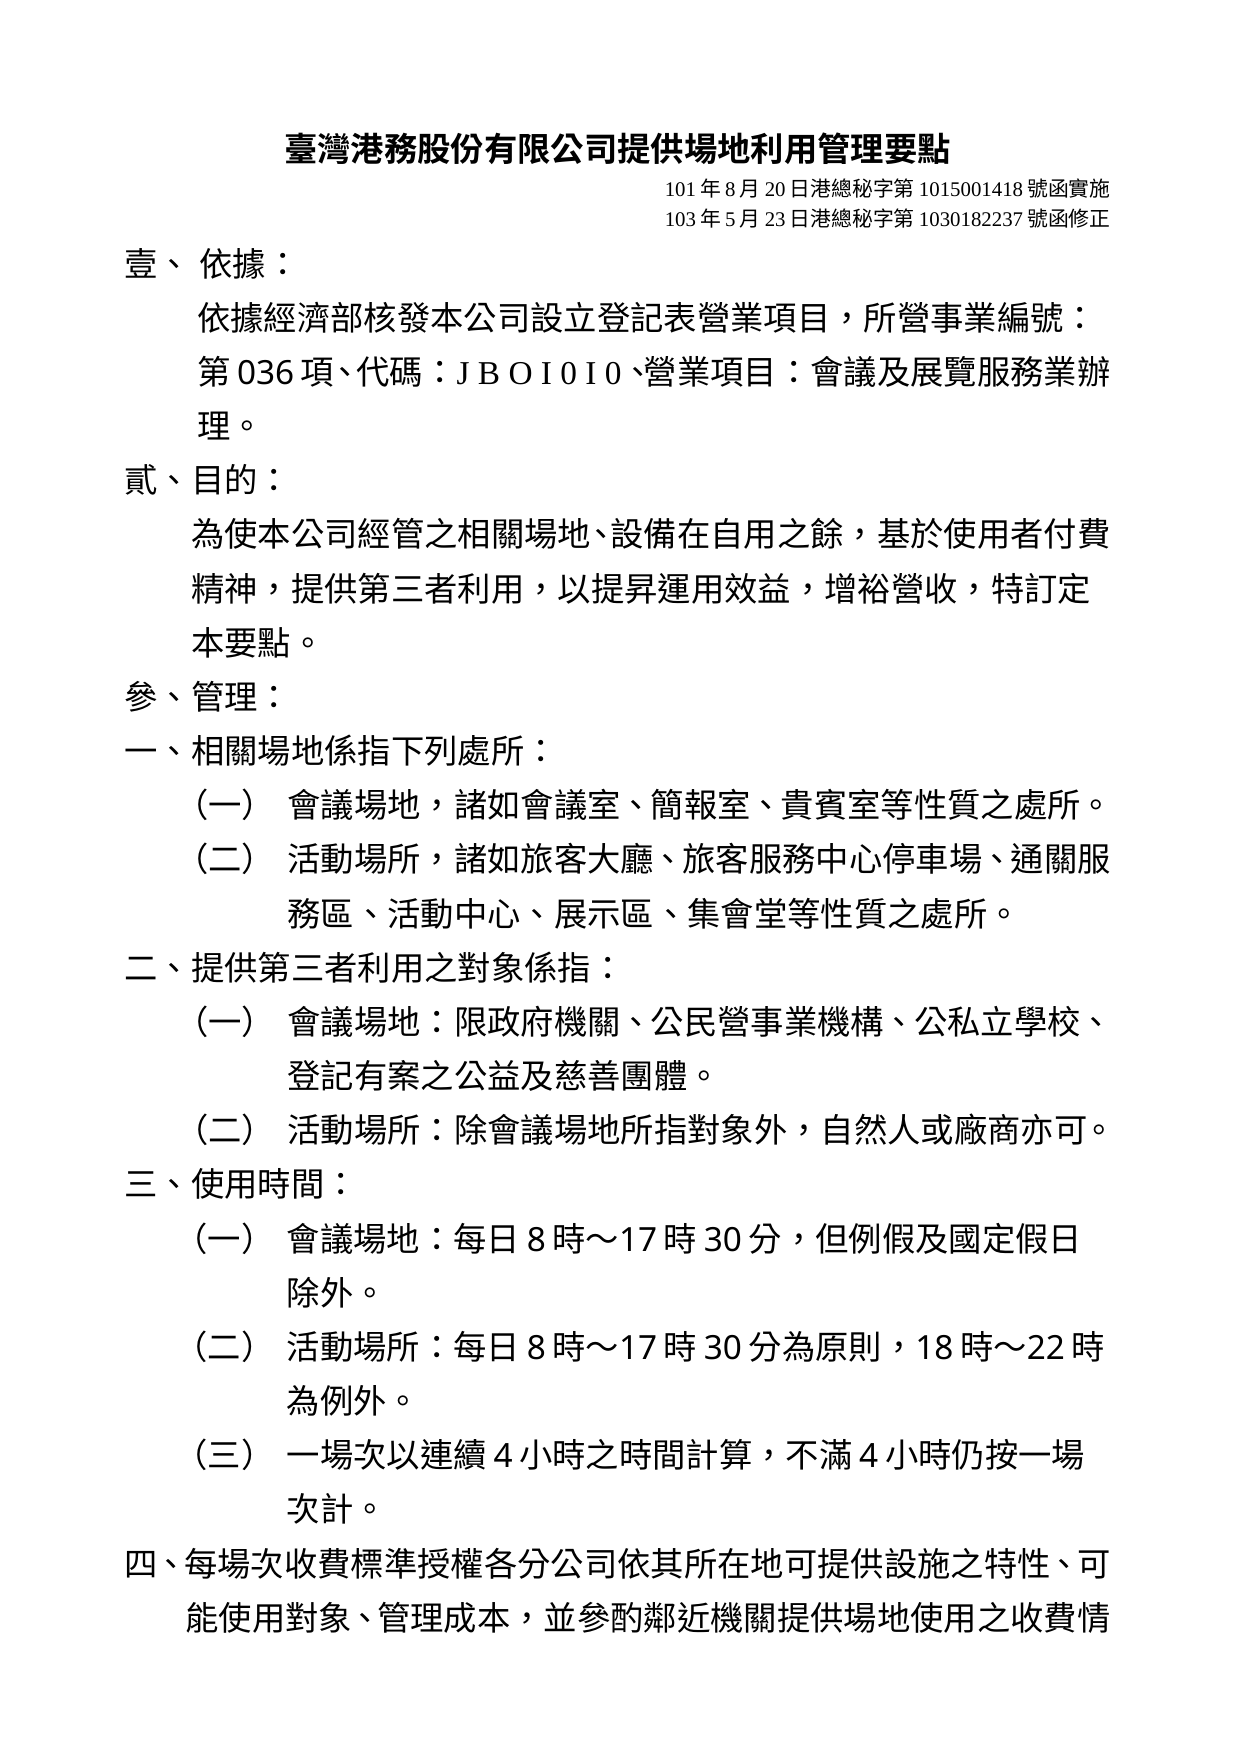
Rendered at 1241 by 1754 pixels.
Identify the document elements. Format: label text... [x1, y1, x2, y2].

text 為使本公司經管之相關場地、設備在自用之餘，基於使用者付費精神，提供第三者利用，以提昇運用效益，增裕營收，特訂定本要點。 [191, 503, 1110, 666]
list 活動場所：每日8時～17時30分為原則，18時～22時為例外。 [174, 1316, 1110, 1424]
text 貳、目的： [124, 449, 1110, 503]
text 三、使用時間： [124, 1153, 1110, 1208]
text 四、每場次收費標準授權各分公司依其所在地可提供設施之特性、可能使用對象、管理成本，並參酌鄰近機關提供場地使用之收費情 [124, 1533, 1110, 1641]
text 103年5月23日港總秘字第1030182237號函修正 [124, 202, 1110, 233]
list 會議場地：限政府機關、公民營事業機構、公私立學校、登記有案之公益及慈善團體。 [175, 991, 1110, 1099]
list 會議場地，諸如會議室、簡報室、貴賓室等性質之處所。 [175, 774, 1110, 828]
list 一場次以連續4小時之時間計算，不滿4小時仍按一場次計。 [174, 1424, 1110, 1533]
text 臺灣港務股份有限公司提供場地利用管理要點 [124, 118, 1110, 172]
text 二、提供第三者利用之對象係指： [124, 937, 1110, 991]
list 依據： [124, 233, 1110, 287]
text 一、相關場地係指下列處所： [124, 720, 1110, 774]
list 活動場所：除會議場地所指對象外，自然人或廠商亦可。 [175, 1099, 1110, 1153]
text 參、管理： [124, 666, 1110, 720]
text 101年8月20日港總秘字第1015001418號函實施 [124, 172, 1110, 202]
list 會議場地：每日8時～17時30分，但例假及國定假日除外。 [174, 1208, 1110, 1316]
list 活動場所，諸如旅客大廳、旅客服務中心停車場、通關服務區、活動中心、展示區、集會堂等性質之處所。 [175, 828, 1110, 937]
text 依據經濟部核發本公司設立登記表營業項目，所營事業編號：第036項、代碼：J B O I 0 I 0、營業項目：會議及展覽服務業辦理。 [197, 287, 1110, 449]
